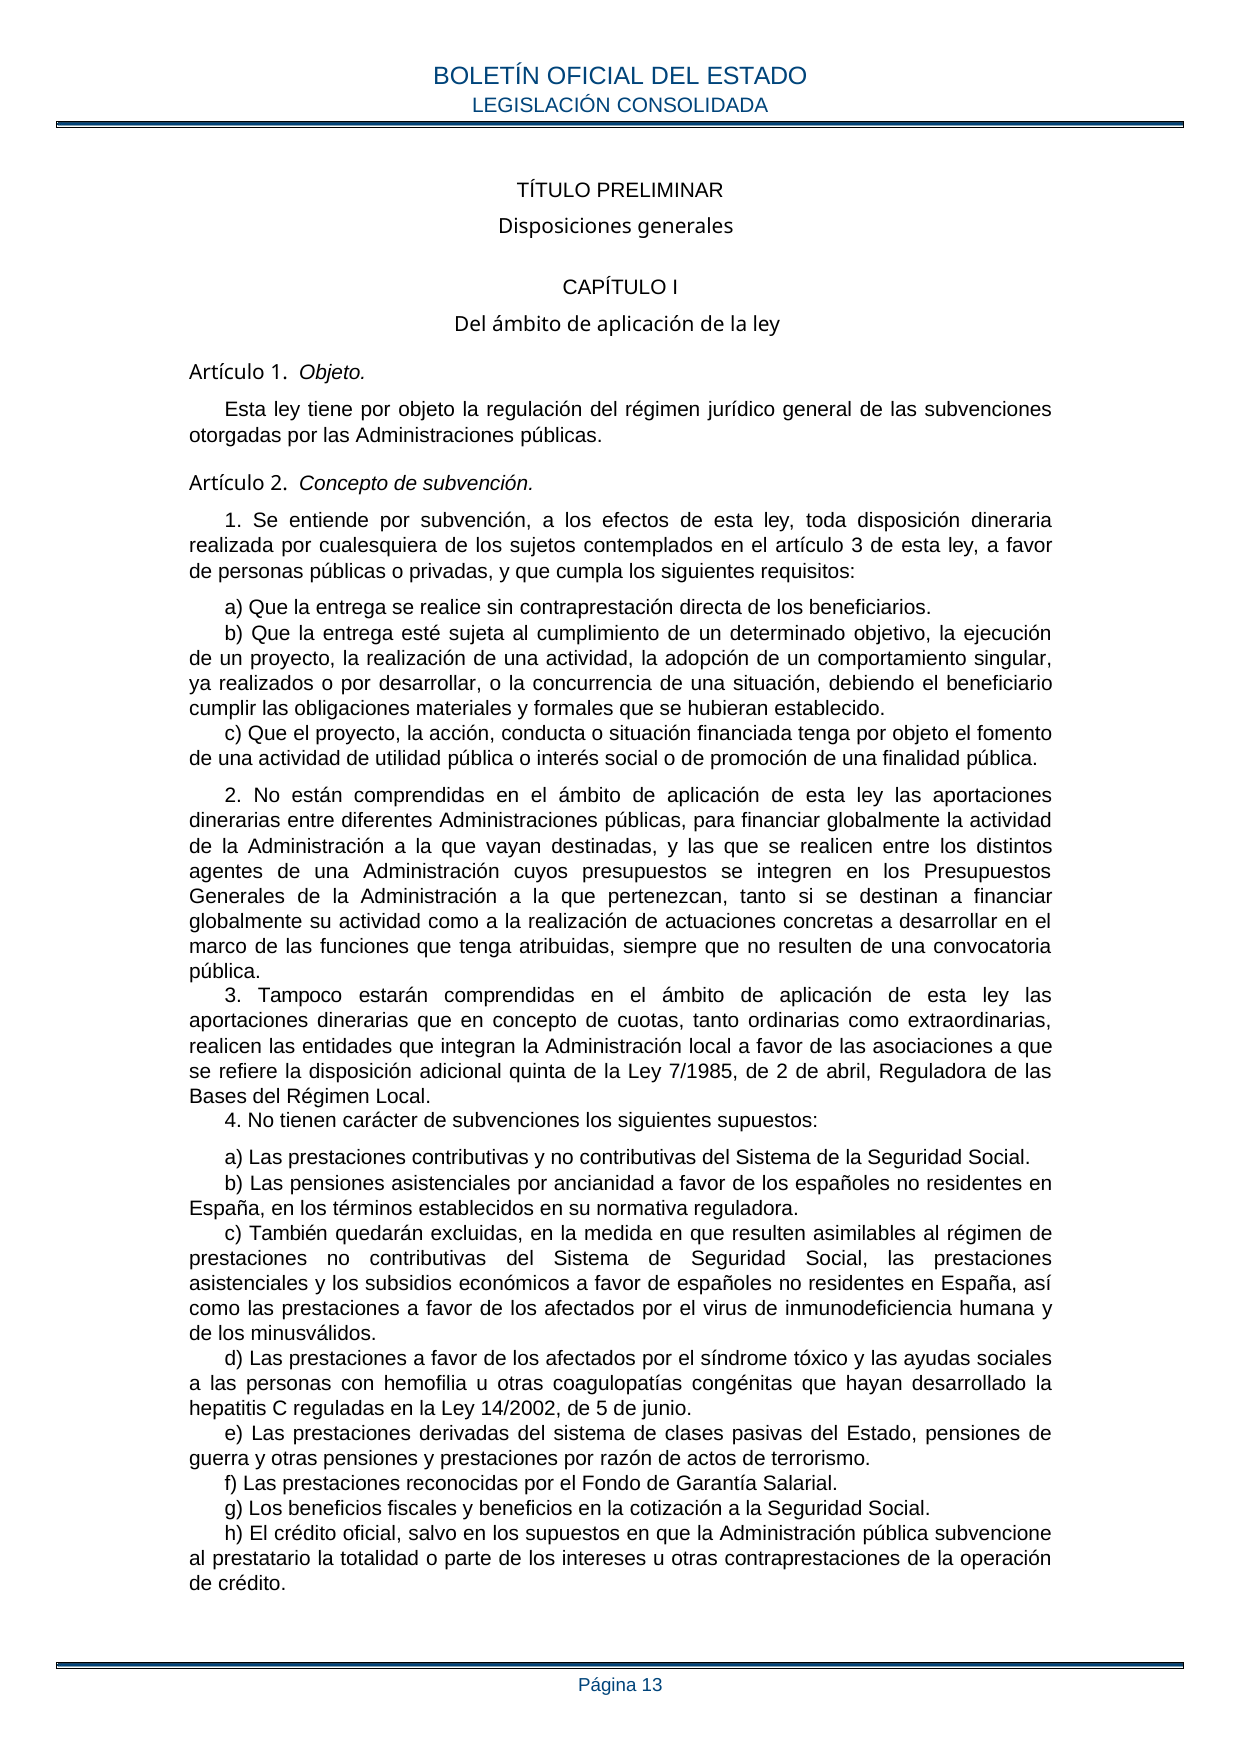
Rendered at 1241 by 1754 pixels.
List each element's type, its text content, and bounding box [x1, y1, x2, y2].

text a las personas con hemofilia u otras coagulopatías congénitas que hayan desarrollado la [189, 1371, 1076, 1396]
picture [57, 1663, 1183, 1668]
text Artículo 1. Objeto. [189, 356, 394, 386]
text ya realizados o por desarrollar, o la concurrencia de una situación, debiendo el beneficiario [189, 671, 1076, 696]
text CAPÍTULO I [562, 271, 703, 300]
text h) El crédito oficial, salvo en los supuestos en que la Administración pública subvencione [224, 1521, 1076, 1546]
text d) Las prestaciones a favor de los afectados por el síndrome tóxico y las ayudas sociales [224, 1346, 1076, 1371]
text b) Las pensiones asistenciales por ancianidad a favor de los españoles no residentes en [224, 1171, 1076, 1196]
text asistenciales y los subsidios económicos a favor de españoles no residentes en España, así [189, 1271, 1076, 1296]
text c) También quedarán excluidas, en la medida en que resulten asimilables al régimen de [224, 1221, 1076, 1246]
text BOLETÍN OFICIAL DEL ESTADO [433, 56, 832, 92]
text marco de las funciones que tenga atribuidas, siempre que no resulten de una convocatoria [189, 933, 1076, 958]
text agentes de una Administración cuyos presupuestos se integren en los Presupuestos [189, 858, 1076, 883]
text como las prestaciones a favor de los afectados por el virus de inmunodeficiencia humana y [189, 1296, 1076, 1321]
text España, en los términos establecidos en su normativa reguladora. [189, 1196, 1076, 1221]
text Artículo 2. Concepto de subvención. [189, 466, 562, 496]
text f) Las prestaciones reconocidas por el Fondo de Garantía Salarial. [224, 1471, 1076, 1496]
text 2. No están comprendidas en el ámbito de aplicación de esta ley las aportaciones [224, 778, 1076, 803]
text TÍTULO PRELIMINAR [516, 173, 749, 203]
text 4. No tienen carácter de subvenciones los siguientes supuestos: [224, 1103, 843, 1133]
text pública. [189, 958, 1076, 983]
text Página 13 [578, 1670, 687, 1697]
text Disposiciones generales [498, 210, 767, 240]
text realicen las entidades que integran la Administración local a favor de las asociaciones a que [189, 1033, 1076, 1058]
text Generales de la Administración a la que pertenezcan, tanto si se destinan a financiar [189, 883, 1076, 908]
text se refiere la disposición adicional quinta de la Ley 7/1985, de 2 de abril, Reguladora de las [189, 1058, 1076, 1083]
text dinerarias entre diferentes Administraciones públicas, para financiar globalmente la actividad [189, 803, 1076, 833]
text Esta ley tiene por objeto la regulación del régimen jurídico general de las subvenciones [224, 393, 1076, 423]
text de los minusválidos. [189, 1321, 1076, 1346]
text Del ámbito de aplicación de la ley [454, 307, 811, 337]
text de personas públicas o privadas, y que cumpla los siguientes requisitos: [189, 558, 1076, 583]
text g) Los beneficios fiscales y beneficios en la cotización a la Seguridad Social. [224, 1496, 1076, 1521]
text LEGISLACIÓN CONSOLIDADA [472, 89, 793, 118]
text aportaciones dinerarias que en concepto de cuotas, tanto ordinarias como extraordinarias, [189, 1003, 1076, 1033]
text . Se entiende por subvención, a los efectos de esta ley, toda disposición dineraria [236, 503, 1076, 528]
text de una actividad de utilidad pública o interés social o de promoción de una finalidad pública. [189, 746, 1076, 771]
text 1 [224, 503, 236, 528]
text b) Que la entrega esté sujeta al cumplimiento de un determinado objetivo, la ejecución [224, 621, 1076, 646]
text c) Que el proyecto, la acción, conducta o situación financiada tenga por objeto el fomento [224, 721, 1076, 746]
picture [57, 122, 1183, 127]
text prestaciones no contributivas del Sistema de Seguridad Social, las prestaciones [189, 1246, 1076, 1271]
text de un proyecto, la realización de una actividad, la adopción de un comportamiento singular, [189, 646, 1076, 671]
text Bases del Régimen Local. [189, 1083, 1076, 1108]
text de la Administración a la que vayan destinadas, y las que se realicen entre los distintos [189, 833, 1076, 858]
text 3. Tampoco estarán comprendidas en el ámbito de aplicación de esta ley las [224, 978, 1076, 1003]
text guerra y otras pensiones y prestaciones por razón de actos de terrorismo. [189, 1446, 1076, 1471]
text e) Las prestaciones derivadas del sistema de clases pasivas del Estado, pensiones de [224, 1421, 1076, 1446]
text cumplir las obligaciones materiales y formales que se hubieran establecido. [189, 696, 1076, 721]
text a) Que la entrega se realice sin contraprestación directa de los beneficiarios. [224, 591, 1076, 621]
text hepatitis C reguladas en la Ley 14/2002, de 5 de junio. [189, 1396, 1076, 1421]
text realizada por cualesquiera de los sujetos contemplados en el artículo 3 de esta ley, a favor [189, 528, 1076, 558]
text de crédito. [189, 1571, 1076, 1596]
text globalmente su actividad como a la realización de actuaciones concretas a desarrollar en el [189, 908, 1076, 933]
text otorgadas por las Administraciones públicas. [189, 423, 1076, 448]
text a) Las prestaciones contributivas y no contributivas del Sistema de la Seguridad Social. [224, 1141, 1076, 1171]
text al prestatario la totalidad o parte de los intereses u otras contraprestaciones de la operación [189, 1546, 1076, 1571]
